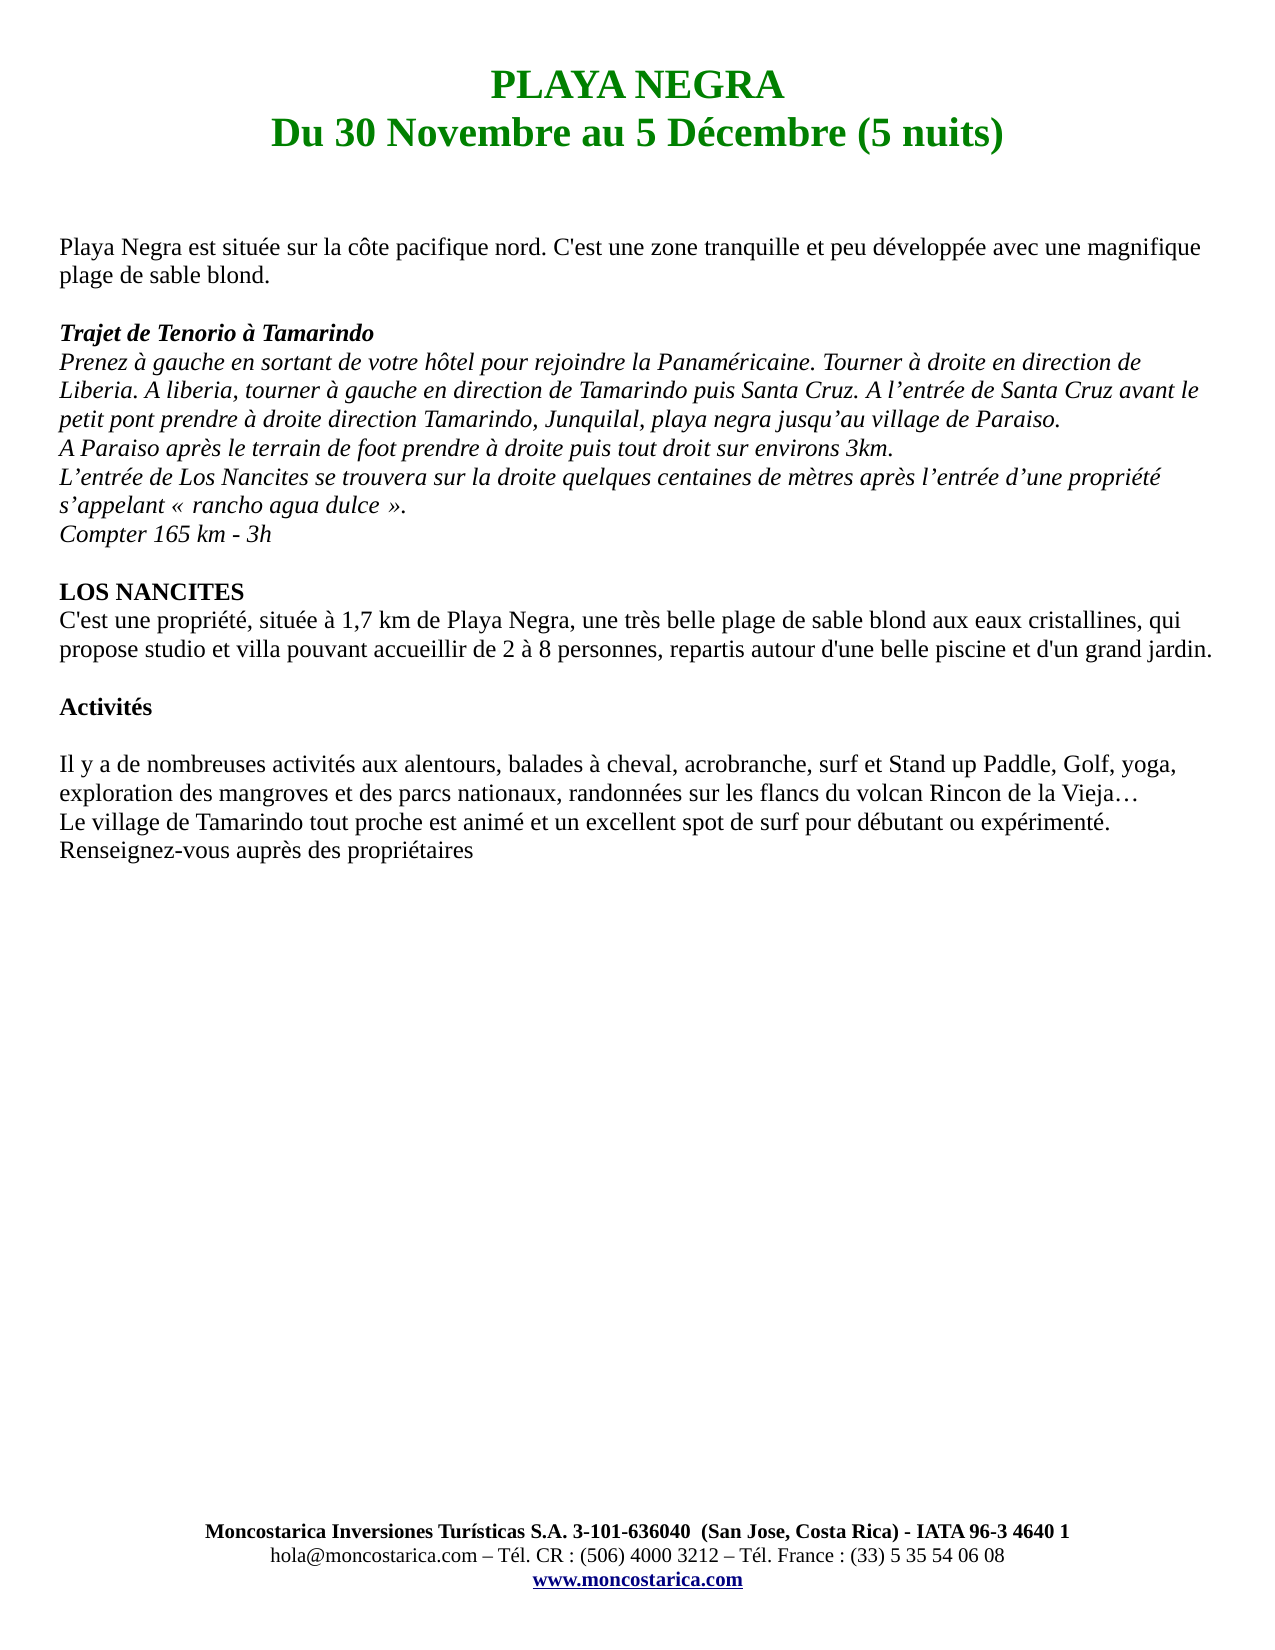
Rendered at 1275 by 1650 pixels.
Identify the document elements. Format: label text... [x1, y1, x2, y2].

text Renseignez-vous auprès des propriétaires [59, 835, 1216, 864]
text Il y a de nombreuses activités aux alentours, balades à cheval, acrobranche, surf et Stand up Paddle, Golf, yoga, exploration des mangroves et des parcs nationaux, randonnées sur les flancs du volcan Rincon de la Vieja… [59, 749, 1216, 807]
text Compter 165 km - 3h [59, 519, 1216, 548]
text Le village de Tamarindo tout proche est animé et un excellent spot de surf pour débutant ou expérimenté. [59, 807, 1216, 835]
text Du 30 Novembre au 5 Décembre (5 nuits) [59, 107, 1216, 155]
text LOS NANCITES [59, 577, 1216, 605]
text Activités [59, 692, 1216, 720]
text PLAYA NEGRA [59, 59, 1216, 107]
text Trajet de Tenorio à Tamarindo [59, 318, 1216, 347]
text Liberia. A liberia, tourner à gauche en direction de Tamarindo puis Santa Cruz. A l’entrée de Santa Cruz avant le petit pont prendre à droite direction Tamarindo, Junquilal, playa negra jusqu’au village de Paraiso. A Paraiso après le terrain de foot prendre à droite puis tout droit sur environs 3km. L’entrée de Los Nancites se trouvera sur la droite quelques centaines de mètres après l’entrée d’une propriété s’appelant « rancho agua dulce ». [59, 375, 1216, 519]
text Prenez à gauche en sortant de votre hôtel pour rejoindre la Panaméricaine. Tourner à droite en direction de [59, 347, 1216, 375]
text C'est une propriété, située à 1,7 km de Playa Negra, une très belle plage de sable blond aux eaux cristallines, qui propose studio et villa pouvant accueillir de 2 à 8 personnes, repartis autour d'une belle piscine et d'un grand jardin. [59, 605, 1216, 663]
text Playa Negra est située sur la côte pacifique nord. C'est une zone tranquille et peu développée avec une magnifique plage de sable blond. [59, 232, 1216, 289]
